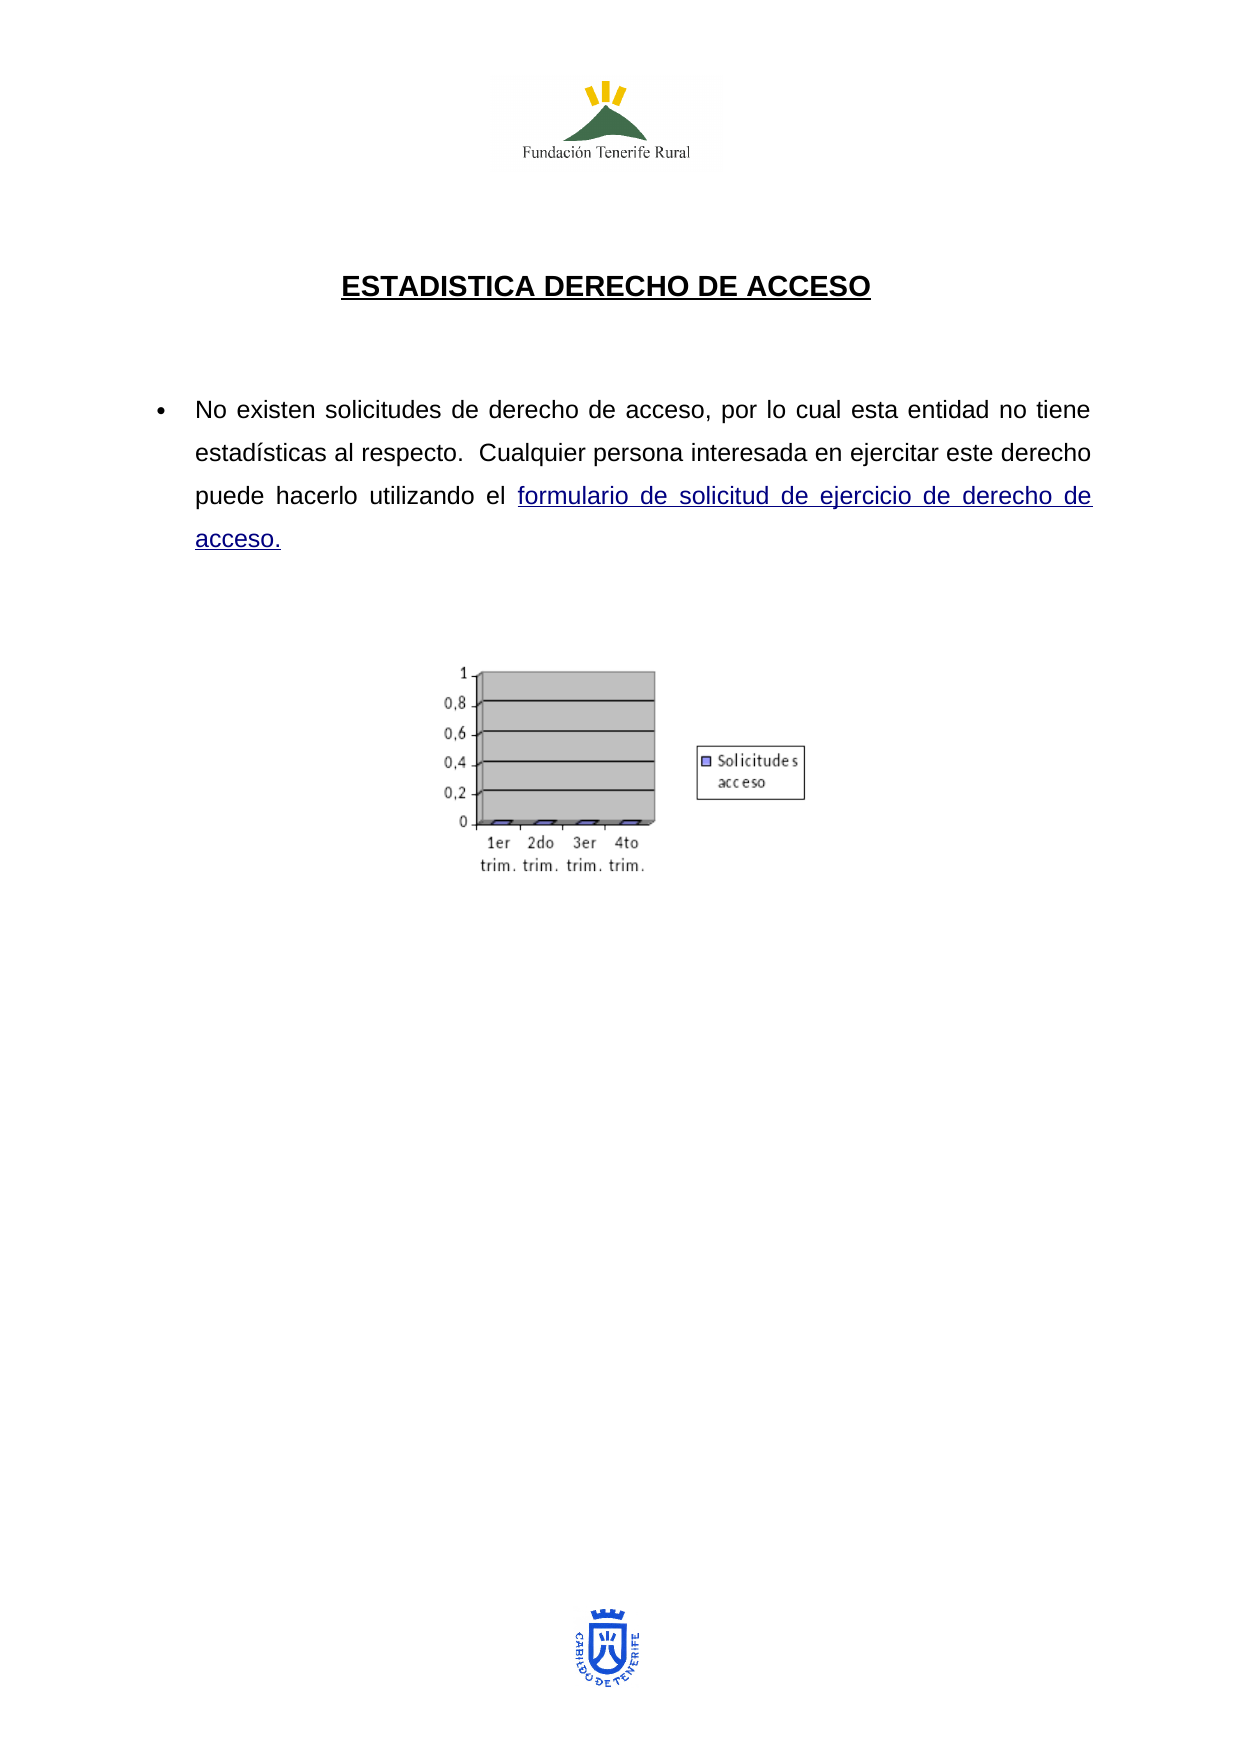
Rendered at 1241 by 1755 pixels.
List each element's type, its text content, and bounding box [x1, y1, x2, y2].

text ESTADISTICA DERECHO DE ACCESO [120, 269, 1093, 303]
list No existen solicitudes de derecho de acceso, por lo cual esta entidad no tiene estadísticas al respecto. Cualquier persona interesada en ejercitar este derecho puede hacerlo utilizando el formulario de solicitud de ejercicio de derecho de acceso. [157, 394, 1093, 553]
